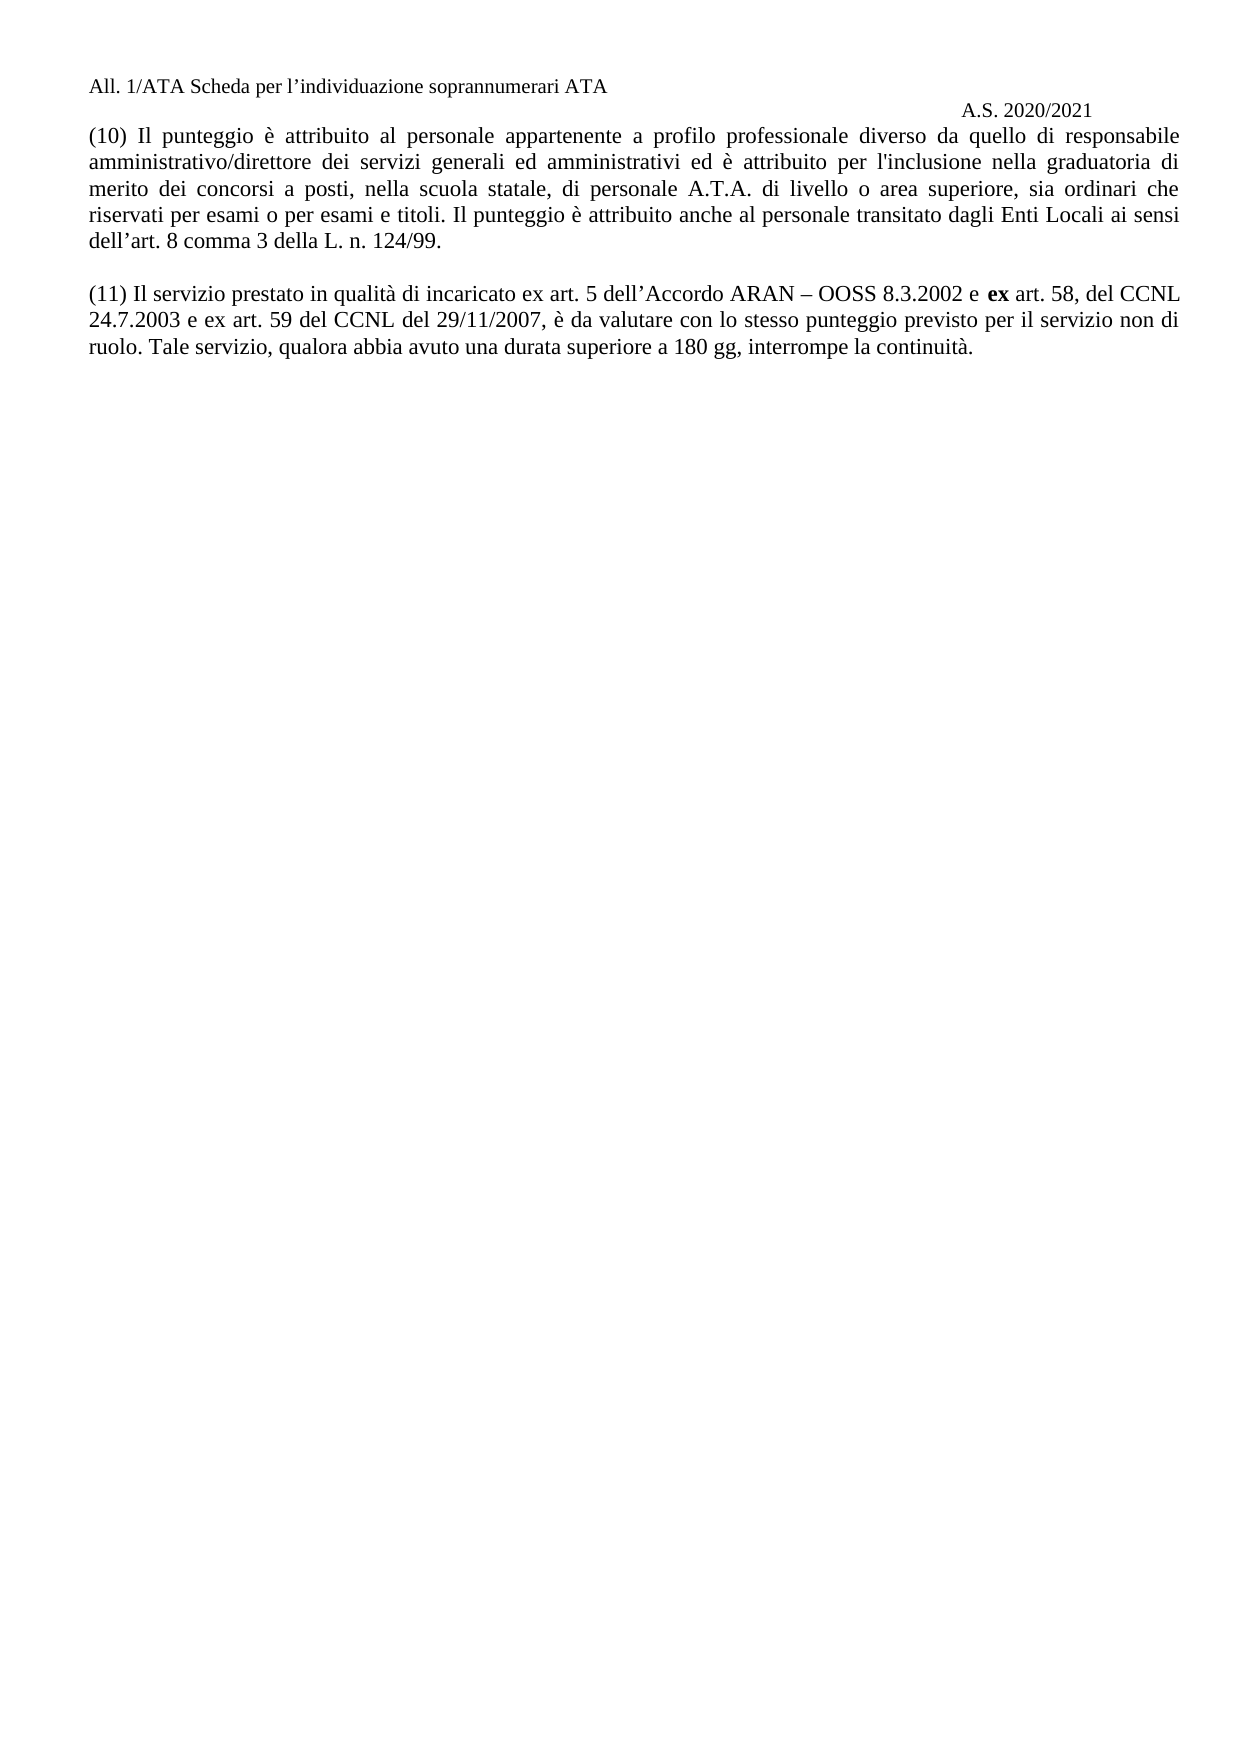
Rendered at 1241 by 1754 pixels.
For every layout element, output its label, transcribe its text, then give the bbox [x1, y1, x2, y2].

text (10) Il punteggio è attribuito al personale appartenente a profilo professionale diverso da quello di responsabile amministrativo/direttore dei servizi generali ed amministrativi ed è attribuito per l'inclusione nella graduatoria di merito dei concorsi a posti, nella scuola statale, di personale A.T.A. di livello o area superiore, sia ordinari che riservati per esami o per esami e titoli. Il punteggio è attribuito anche al personale transitato dagli Enti Locali ai sensi dell’art. 8 comma 3 della L. n. 124/99. [89, 122, 1181, 254]
text (11) Il servizio prestato in qualità di incaricato ex art. 5 dell’Accordo ARAN – OOSS 8.3.2002 e ex art. 58, del CCNL 24.7.2003 e ex art. 59 del CCNL del 29/11/2007, è da valutare con lo stesso punteggio previsto per il servizio non di ruolo. Tale servizio, qualora abbia avuto una durata superiore a 180 gg, interrompe la continuità. [89, 280, 1181, 359]
